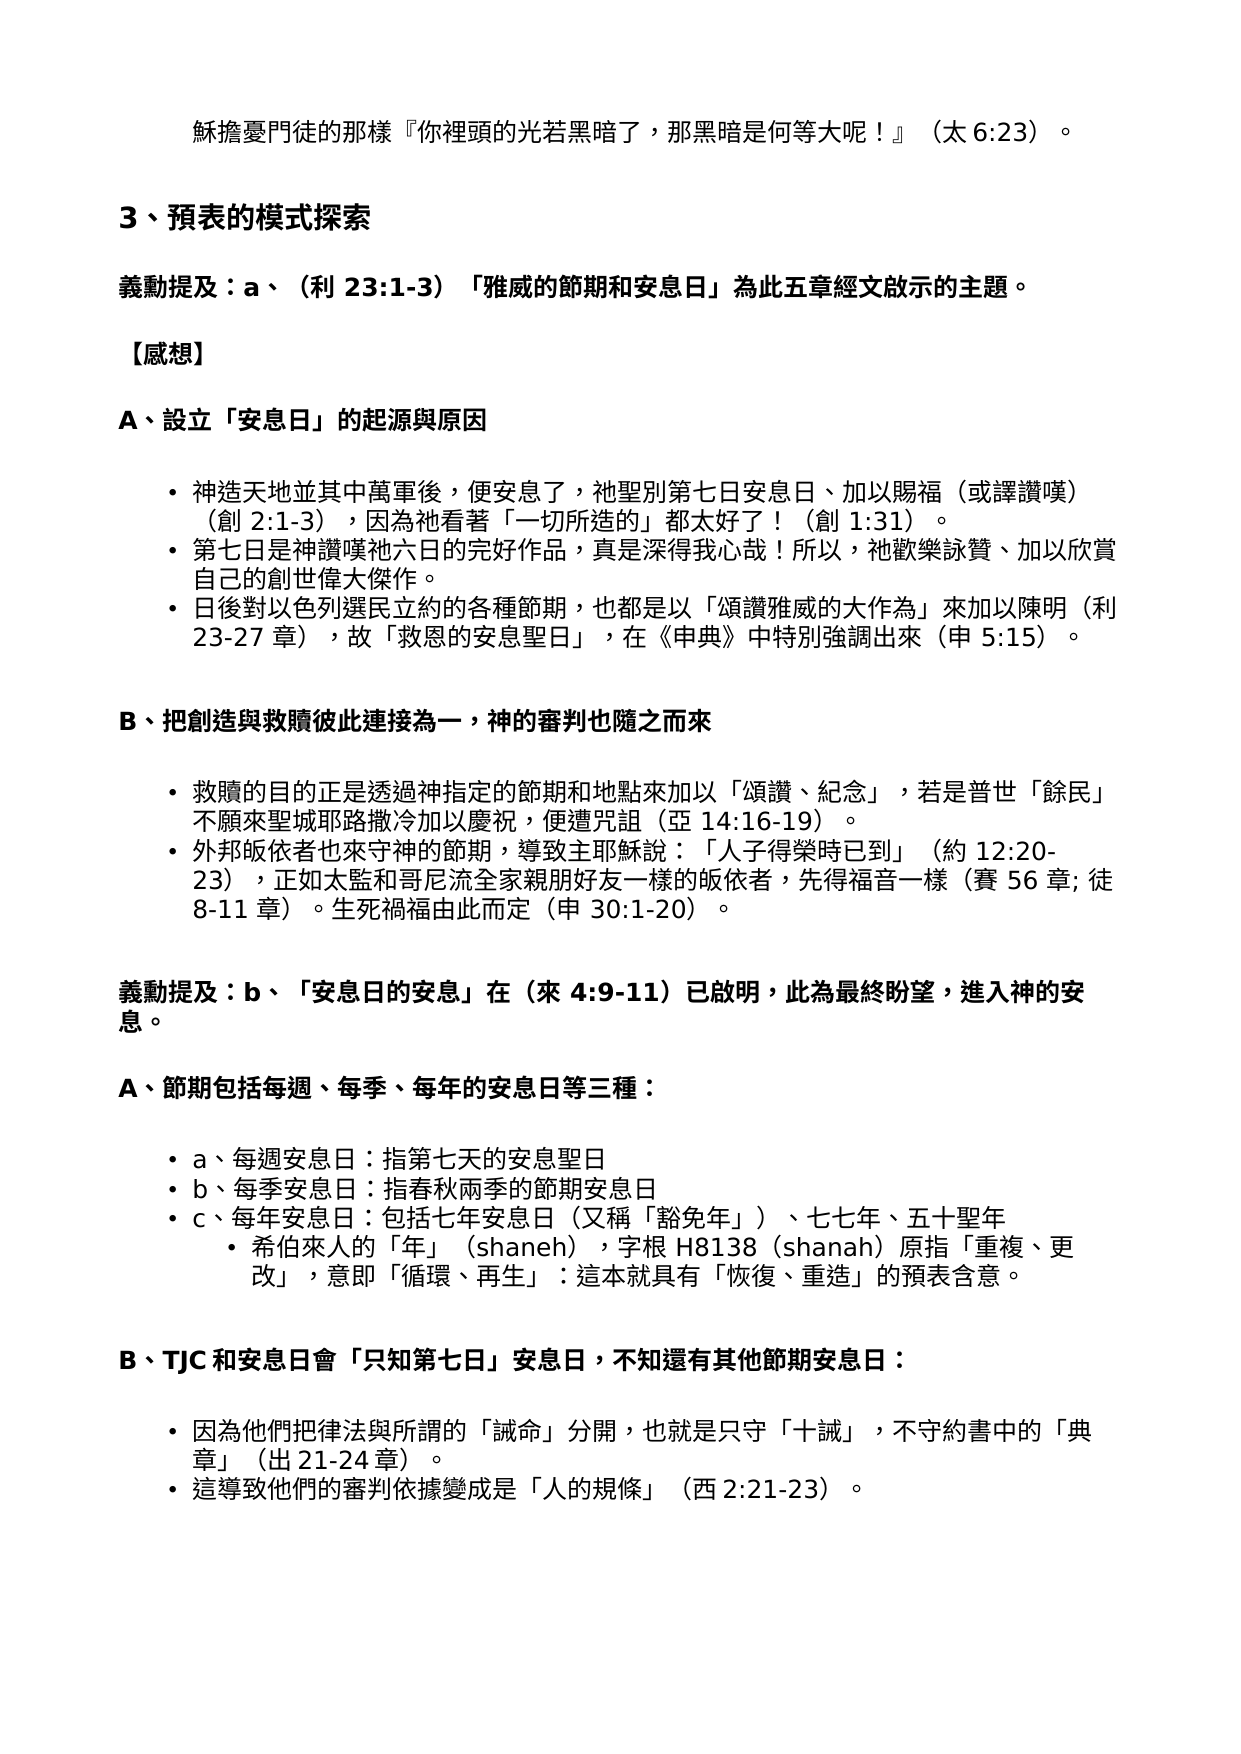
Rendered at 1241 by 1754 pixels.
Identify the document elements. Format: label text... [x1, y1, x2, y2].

list 第七日是神讚嘆祂六日的完好作品，真是深得我心哉！所以，祂歡樂詠贊、加以欣賞自己的創世偉大傑作。 [177, 536, 1122, 594]
list 穌擔憂門徒的那樣『你裡頭的光若黑暗了，那黑暗是何等大呢！』（太6:23）。 [177, 118, 1122, 147]
list b、每季安息日：指春秋兩季的節期安息日 [177, 1175, 1122, 1204]
subtitle 義勳提及：b、「安息日的安息」在（來 4:9-11）已啟明，此為最終盼望，進入神的安息。 [118, 979, 1122, 1037]
list 因為他們把律法與所謂的「誡命」分開，也就是只守「十誡」，不守約書中的「典章」（出21-24章）。 [177, 1417, 1122, 1475]
subtitle 義勳提及：a、（利 23:1-3）「雅威的節期和安息日」為此五章經文啟示的主題。 [118, 273, 1122, 302]
list 希伯來人的「年」（shaneh），字根 H8138（shanah）原指「重複、更改」，意即「循環、再生」：這本就具有「恢復、重造」的預表含意。 [236, 1233, 1122, 1291]
list 救贖的目的正是透過神指定的節期和地點來加以「頌讚、紀念」，若是普世「餘民」不願來聖城耶路撒冷加以慶祝，便遭咒詛（亞 14:16-19）。 [177, 778, 1122, 837]
list 這導致他們的審判依據變成是「人的規條」（西2:21-23）。 [177, 1475, 1122, 1504]
subtitle A、設立「安息日」的起源與原因 [118, 407, 1122, 436]
list c、每年安息日：包括七年安息日（又稱「豁免年」）、七七年、五十聖年 [177, 1204, 1122, 1233]
list 外邦皈依者也來守神的節期，導致主耶穌說：「人子得榮時已到」（約 12:20-23），正如太監和哥尼流全家親朋好友一樣的皈依者，先得福音一樣（賽 56 章; 徒 8-11 章）。生死禍福由此而定（申 30:1-20）。 [177, 837, 1122, 924]
subtitle 3、預表的模式探索 [118, 202, 1122, 236]
subtitle 【感想】 [118, 340, 1122, 369]
list a、每週安息日：指第七天的安息聖日 [177, 1146, 1122, 1175]
list 日後對以色列選民立約的各種節期，也都是以「頌讚雅威的大作為」來加以陳明（利 23-27 章），故「救恩的安息聖日」，在《申典》中特別強調出來（申 5:15）。 [177, 594, 1122, 653]
list 神造天地並其中萬軍後，便安息了，祂聖別第七日安息日、加以賜福（或譯讚嘆）（創 2:1-3），因為祂看著「一切所造的」都太好了！（創 1:31）。 [177, 478, 1122, 536]
subtitle B、把創造與救贖彼此連接為一，神的審判也隨之而來 [118, 707, 1122, 736]
subtitle B、TJC和安息日會「只知第七日」安息日，不知還有其他節期安息日： [118, 1346, 1122, 1375]
subtitle A、節期包括每週、每季、每年的安息日等三種： [118, 1074, 1122, 1104]
